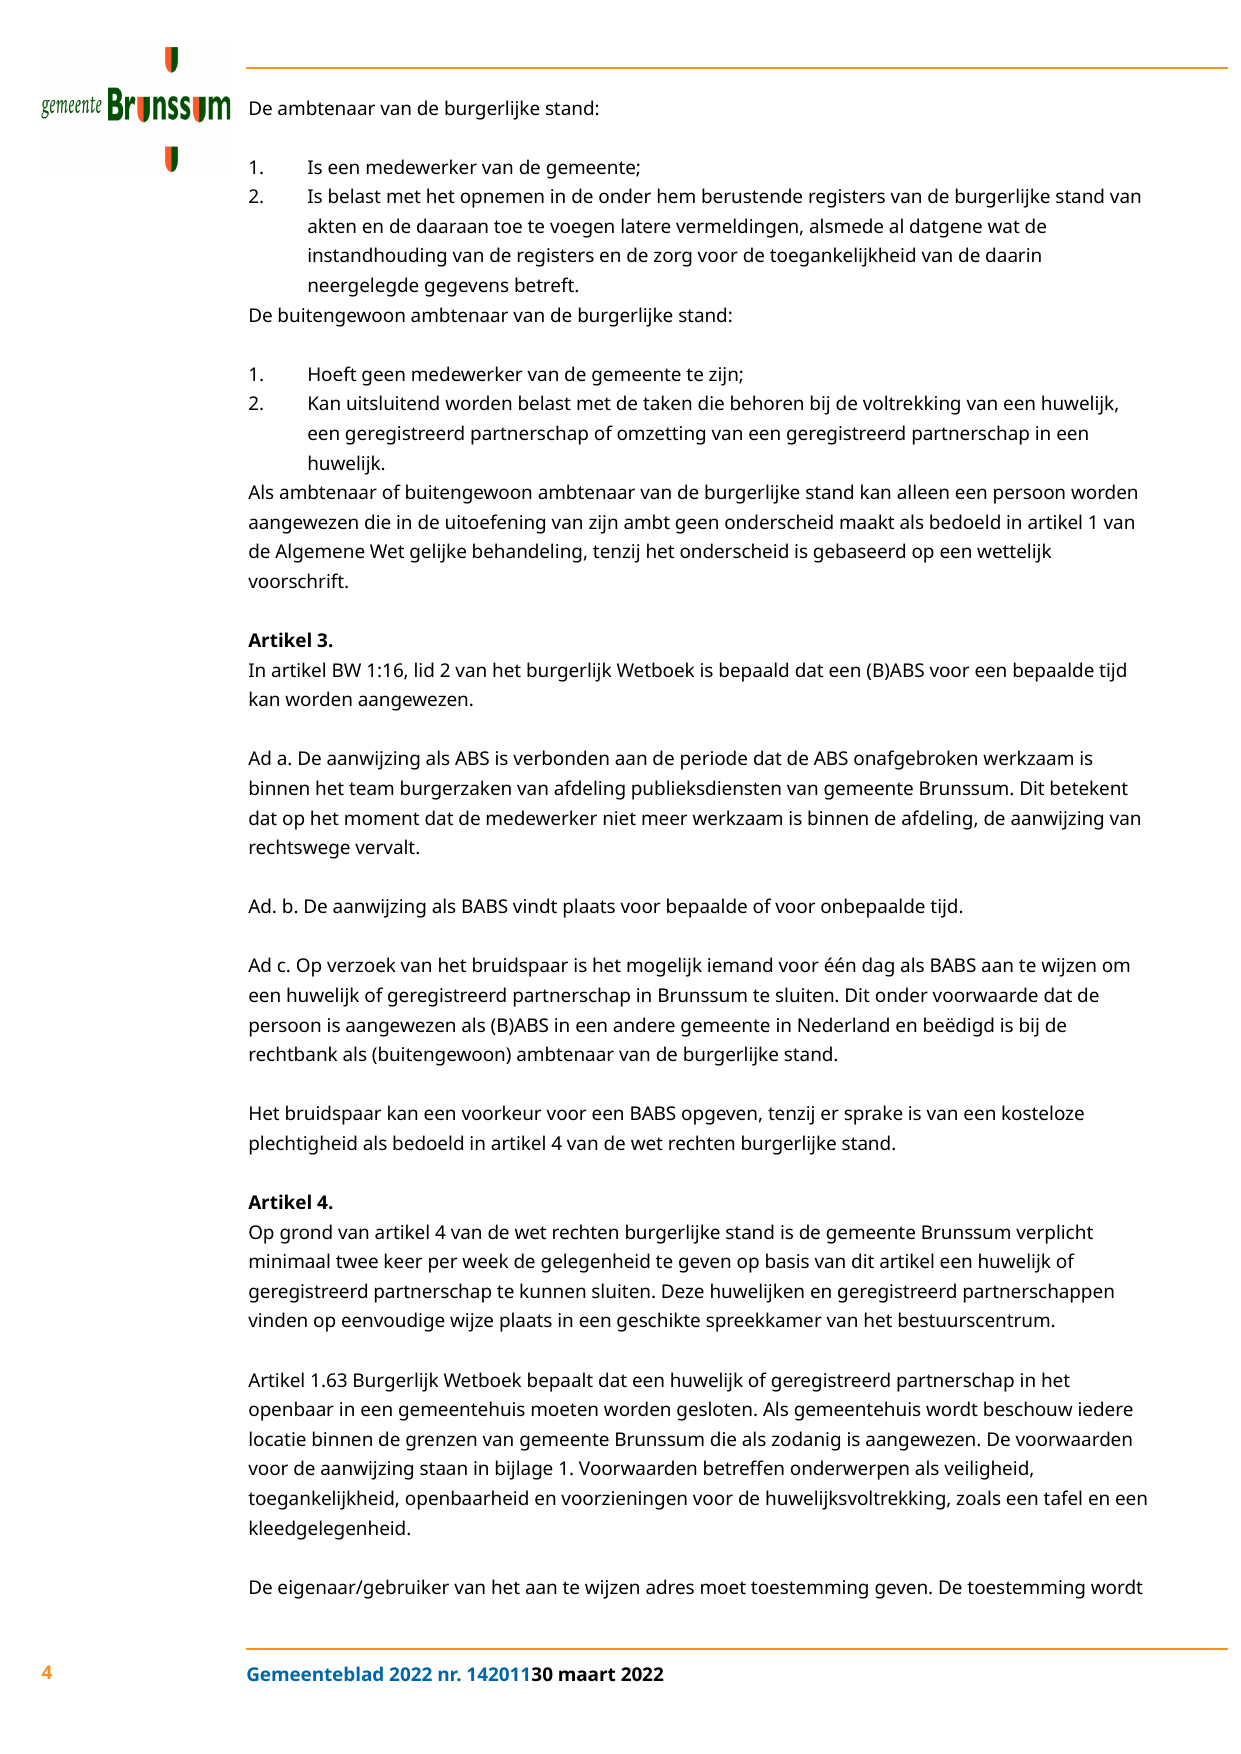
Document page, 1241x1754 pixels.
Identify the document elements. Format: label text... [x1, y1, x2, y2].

text Artikel 3. [248, 627, 1152, 653]
text In artikel BW 1:16, lid 2 van het burgerlijk Wetboek is bepaald dat een (B)ABS voor een bepaalde tijd kan worden aangewezen. [248, 657, 1152, 712]
text Artikel 4. [248, 1189, 1152, 1215]
text Het bruidspaar kan een voorkeur voor een BABS opgeven, tenzij er sprake is van een kosteloze plechtigheid als bedoeld in artikel 4 van de wet rechten burgerlijke stand. [248, 1101, 1152, 1156]
list Is een medewerker van de gemeente; [248, 154, 1152, 180]
text De buitengewoon ambtenaar van de burgerlijke stand: [248, 302, 1152, 328]
text Ad c. Op verzoek van het bruidspaar is het mogelijk iemand voor één dag als BABS aan te wijzen om een huwelijk of geregistreerd partnerschap in Brunssum te sluiten. Dit onder voorwaarde dat de persoon is aangewezen als (B)ABS in een andere gemeente in Nederland en beëdigd is bij de rechtbank als (buitengewoon) ambtenaar van de burgerlijke stand. [248, 953, 1152, 1067]
text Als ambtenaar of buitengewoon ambtenaar van de burgerlijke stand kan alleen een persoon worden aangewezen die in de uitoefening van zijn ambt geen onderscheid maakt als bedoeld in artikel 1 van de Algemene Wet gelijke behandeling, tenzij het onderscheid is gebaseerd op een wettelijk voorschrift. [248, 479, 1152, 594]
list Kan uitsluitend worden belast met de taken die behoren bij de voltrekking van een huwelijk, een geregistreerd partnerschap of omzetting van een geregistreerd partnerschap in een huwelijk. [248, 391, 1152, 476]
text Ad. b. De aanwijzing als BABS vindt plaats voor bepaalde of voor onbepaalde tijd. [248, 893, 1152, 919]
text Artikel 1.63 Burgerlijk Wetboek bepaalt dat een huwelijk of geregistreerd partnerschap in het openbaar in een gemeentehuis moeten worden gesloten. Als gemeentehuis wordt beschouw iedere locatie binnen de grenzen van gemeente Brunssum die als zodanig is aangewezen. De voorwaarden voor de aanwijzing staan in bijlage 1. Voorwaarden betreffen onderwerpen als veiligheid, toegankelijkheid, openbaarheid en voorzieningen voor de huwelijksvoltrekking, zoals een tafel en een kleedgelegenheid. [248, 1367, 1152, 1541]
text Op grond van artikel 4 van de wet rechten burgerlijke stand is de gemeente Brunssum verplicht minimaal twee keer per week de gelegenheid te geven op basis van dit artikel een huwelijk of geregistreerd partnerschap te kunnen sluiten. Deze huwelijken en geregistreerd partnerschappen vinden op eenvoudige wijze plaats in een geschikte spreekkamer van het bestuurscentrum. [248, 1219, 1152, 1333]
text De eigenaar/gebruiker van het aan te wijzen adres moet toestemming geven. De toestemming wordt [248, 1574, 1152, 1600]
picture [41, 47, 231, 172]
list Hoeft geen medewerker van de gemeente te zijn; [248, 361, 1152, 387]
text De ambtenaar van de burgerlijke stand: [248, 95, 1152, 121]
list Is belast met het opnemen in de onder hem berustende registers van de burgerlijke stand van akten en de daaraan toe te voegen latere vermeldingen, alsmede al datgene wat de instandhouding van de registers en de zorg voor de toegankelijkheid van de daarin neergelegde gegevens betreft. [248, 183, 1152, 298]
text Ad a. De aanwijzing als ABS is verbonden aan de periode dat de ABS onafgebroken werkzaam is binnen het team burgerzaken van afdeling publieksdiensten van gemeente Brunssum. Dit betekent dat op het moment dat de medewerker niet meer werkzaam is binnen de afdeling, de aanwijzing van rechtswege vervalt. [248, 746, 1152, 860]
